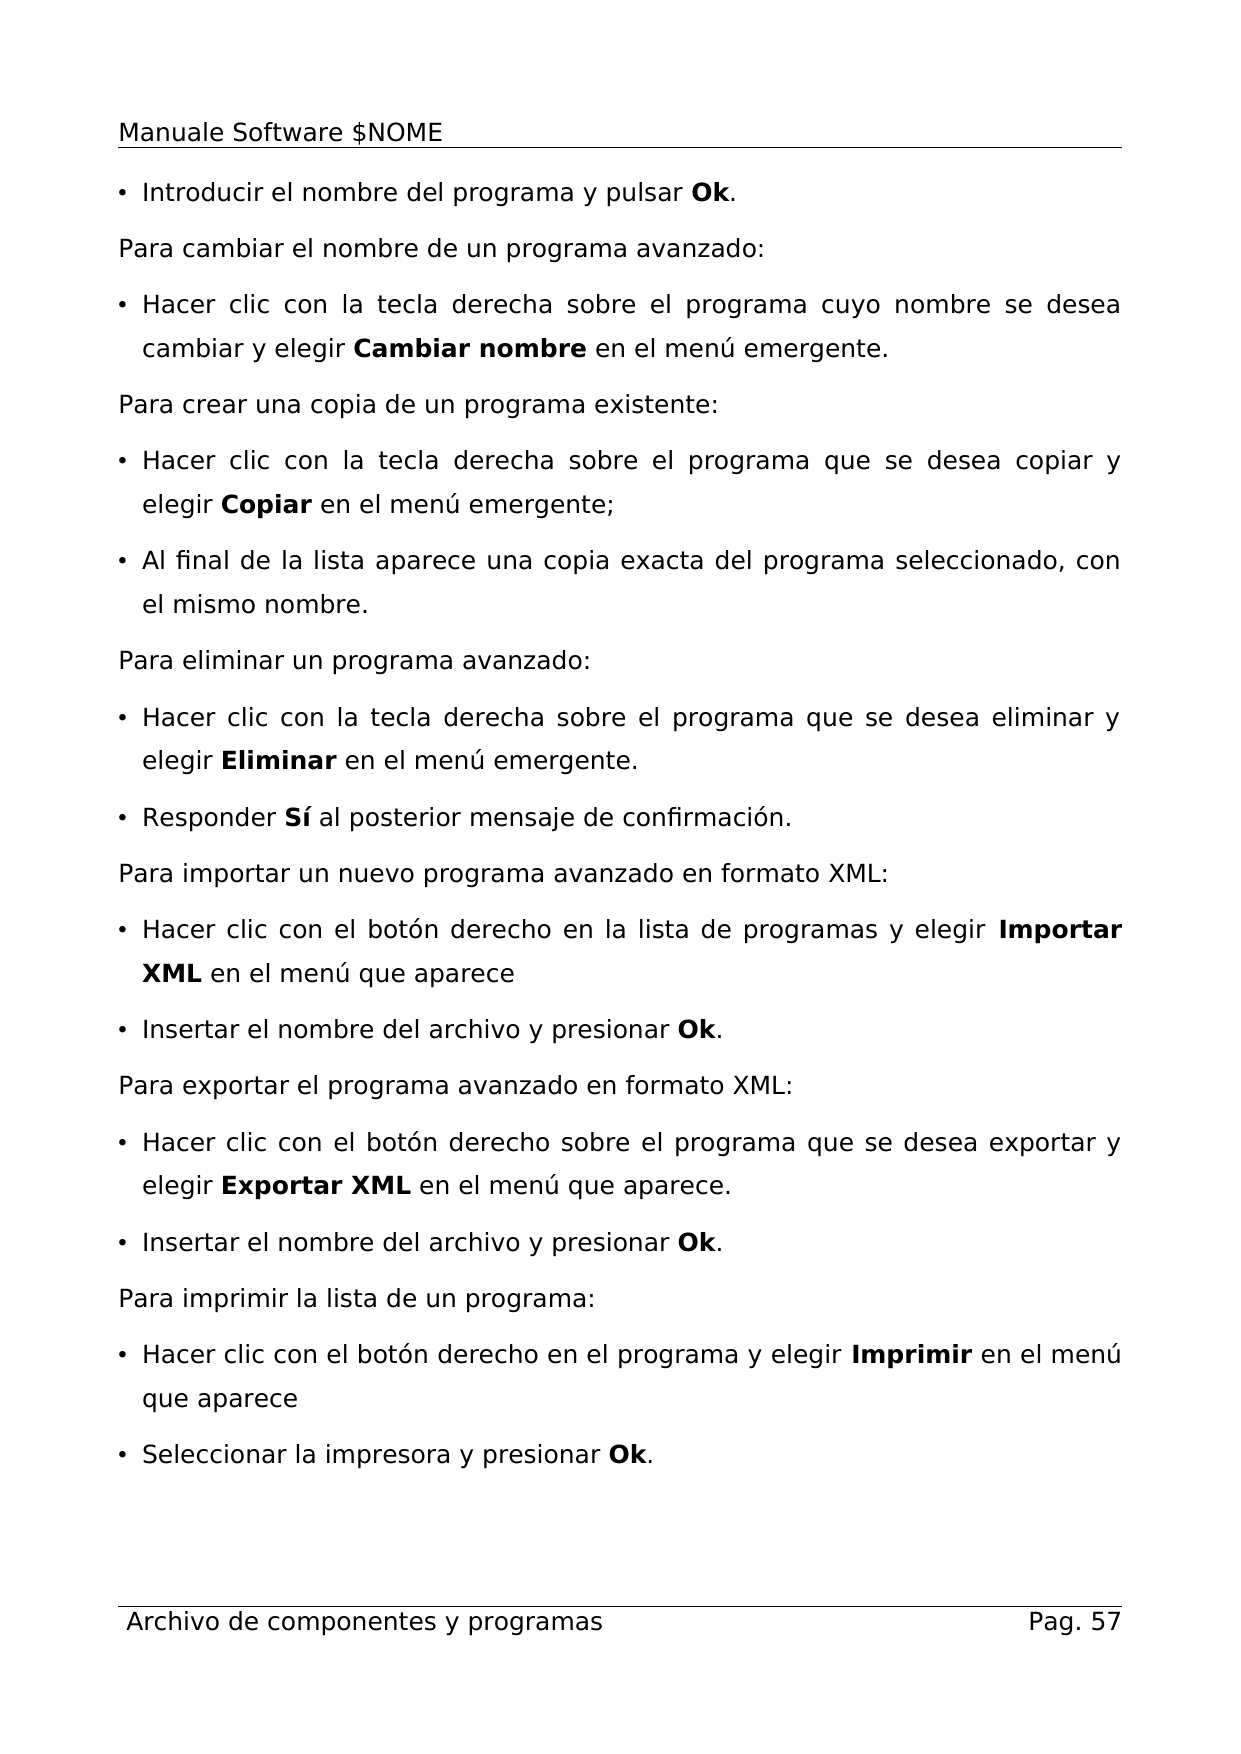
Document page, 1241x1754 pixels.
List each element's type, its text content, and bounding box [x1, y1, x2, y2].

text Para exportar el programa avanzado en formato XML: [118, 1072, 1122, 1101]
list Hacer clic con la tecla derecha sobre el programa cuyo nombre se desea cambiar y elegir Cambiar nombre en el menú emergente. [118, 290, 1122, 363]
list Hacer clic con la tecla derecha sobre el programa que se desea copiar y elegir Copiar en el menú emergente; [118, 447, 1122, 519]
list Seleccionar la impresora y presionar Ok. [118, 1440, 1122, 1469]
list Hacer clic con la tecla derecha sobre el programa que se desea eliminar y elegir Eliminar en el menú emergente. [118, 703, 1122, 776]
text Para eliminar un programa avanzado: [118, 647, 1122, 676]
list Hacer clic con el botón derecho sobre el programa que se desea exportar y elegir Exportar XML en el menú que aparece. [118, 1128, 1122, 1201]
list Al final de la lista aparece una copia exacta del programa seleccionado, con el mismo nombre. [118, 547, 1122, 619]
list Hacer clic con el botón derecho en el programa y elegir Imprimir en el menú que aparece [118, 1340, 1122, 1413]
text Para importar un nuevo programa avanzado en formato XML: [118, 859, 1122, 888]
list Introducir el nombre del programa y pulsar Ok. [118, 178, 1122, 207]
list Hacer clic con el botón derecho en la lista de programas y elegir Importar XML en el menú que aparece [118, 915, 1122, 988]
text Para imprimir la lista de un programa: [118, 1284, 1122, 1313]
list Insertar el nombre del archivo y presionar Ok. [118, 1228, 1122, 1257]
text Para crear una copia de un programa existente: [118, 390, 1122, 419]
list Responder Sí al posterior mensaje de confirmación. [118, 803, 1122, 832]
text Para cambiar el nombre de un programa avanzado: [118, 234, 1122, 263]
list Insertar el nombre del archivo y presionar Ok. [118, 1015, 1122, 1044]
